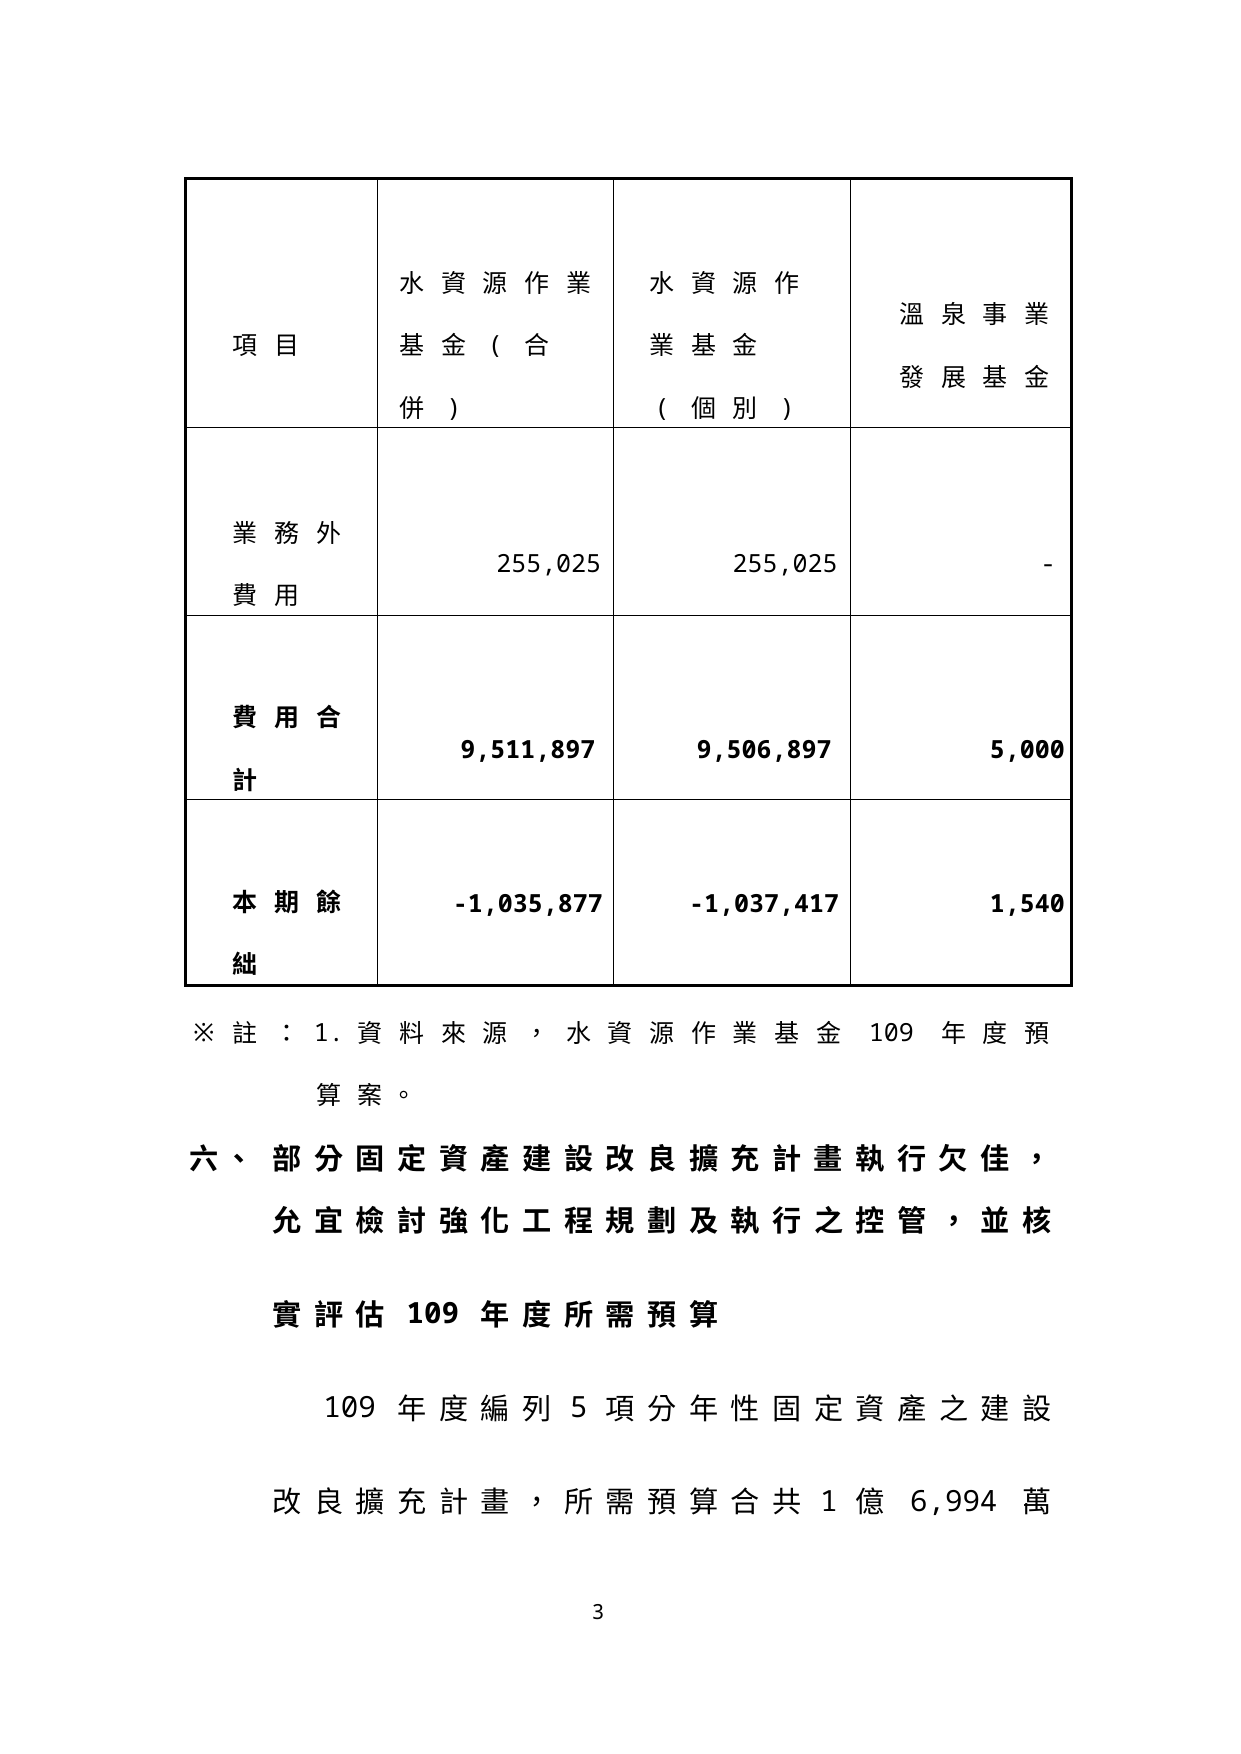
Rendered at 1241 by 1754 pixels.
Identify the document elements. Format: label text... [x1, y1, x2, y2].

text 109年度編列5項分年性固定資產之建設改良擴充計畫，所需預算合共1億6,994萬 [242, 1365, 1058, 1552]
text 六、部分固定資產建設改良擴充計畫執行欠佳，允宜檢討強化工程規劃及執行之控管，並核實評估109年度所需預算 [183, 1115, 1058, 1365]
text ※註：1.資料來源，水資源作業基金109年度預算案。 [183, 990, 1058, 1115]
table_cell 1,540 [851, 800, 1070, 983]
table_cell 本期餘絀 [187, 800, 377, 983]
table_cell 9,506,897 [614, 616, 850, 799]
table_cell 業務外費用 [187, 428, 377, 615]
table_header 項目 [187, 180, 377, 427]
table_cell -1,035,877 [378, 800, 613, 983]
table_cell 255,025 [614, 428, 850, 615]
table_header 水資源作業基金(合併) [378, 180, 613, 427]
table_header 溫泉事業發展基金 [851, 180, 1070, 427]
table_cell 255,025 [378, 428, 613, 615]
table_cell -1,037,417 [614, 800, 850, 983]
table_header 水資源作業基金(個別) [614, 180, 850, 427]
table_cell - [851, 428, 1070, 615]
table_cell 9,511,897 [378, 616, 613, 799]
table_cell 5,000 [851, 616, 1070, 799]
table_cell 費用合計 [187, 616, 377, 799]
